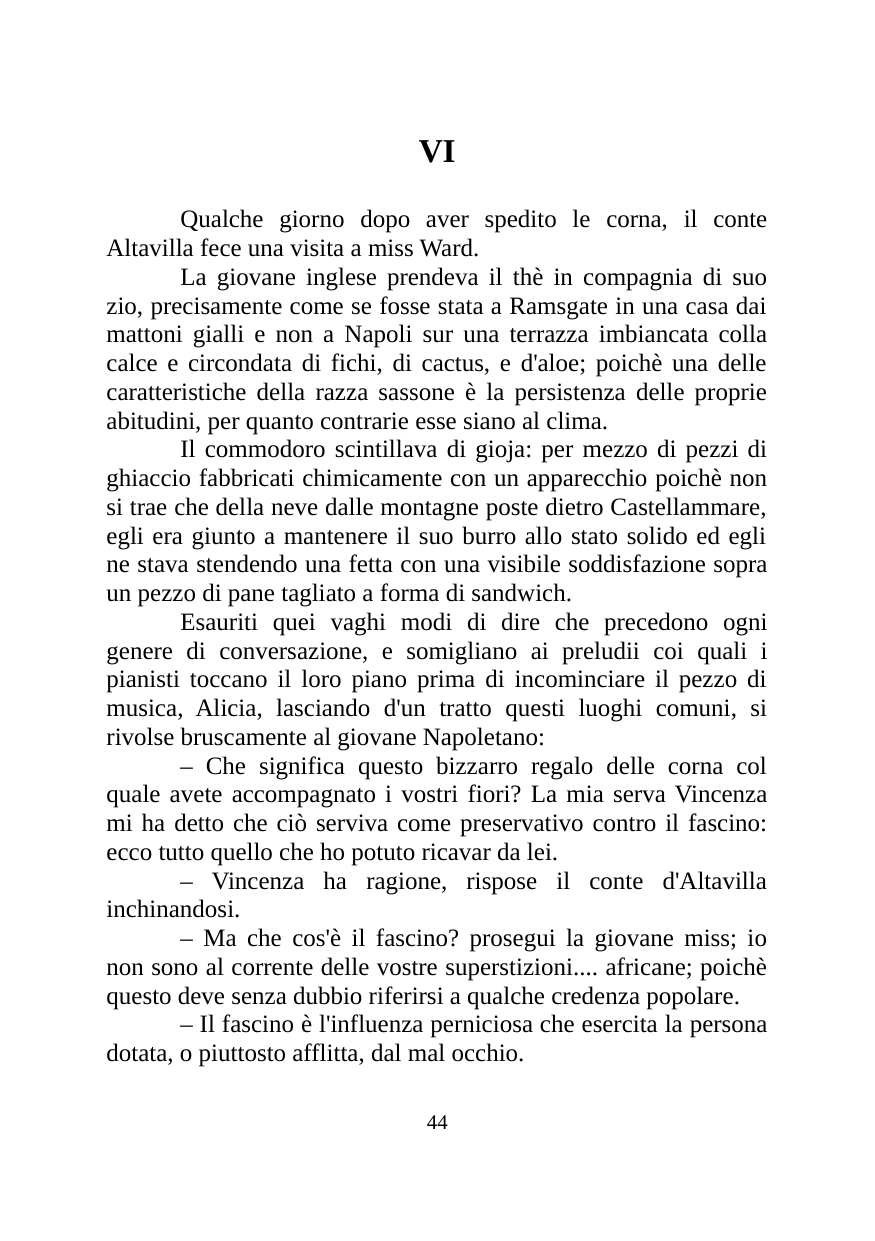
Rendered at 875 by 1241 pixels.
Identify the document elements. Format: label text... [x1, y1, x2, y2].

text Esauriti quei vaghi modi di dire che precedono ogni genere di conversazione, e somigliano ai preludii coi quali i pianisti toccano il loro piano prima di incominciare il pezzo di musica, Alicia, lasciando d'un tratto questi luoghi comuni, si rivolse bruscamente al giovane Napoletano: [106, 607, 768, 751]
subtitle VI [106, 131, 768, 169]
text La giovane inglese prendeva il thè in compagnia di suo zio, precisamente come se fosse stata a Ramsgate in una casa dai mattoni gialli e non a Napoli sur una terrazza imbiancata colla calce e circondata di fichi, di cactus, e d'aloe; poichè una delle caratteristiche della razza sassone è la persistenza delle proprie abitudini, per quanto contrarie esse siano al clima. [106, 262, 768, 434]
text – Che significa questo bizzarro regalo delle corna col quale avete accompagnato i vostri fiori? La mia serva Vincenza mi ha detto che ciò serviva come preservativo contro il fascino: ecco tutto quello che ho potuto ricavar da lei. [106, 751, 768, 866]
text Qualche giorno dopo aver spedito le corna, il conte Altavilla fece una visita a miss Ward. [106, 204, 768, 262]
text – Ma che cos'è il fascino? prosegui la giovane miss; io non sono al corrente delle vostre superstizioni.... africane; poichè questo deve senza dubbio riferirsi a qualche credenza popolare. [106, 923, 768, 1009]
text Il commodoro scintillava di gioja: per mezzo di pezzi di ghiaccio fabbricati chimicamente con un apparecchio poichè non si trae che della neve dalle montagne poste dietro Castellammare, egli era giunto a mantenere il suo burro allo stato solido ed egli ne stava stendendo una fetta con una visibile soddisfazione sopra un pezzo di pane tagliato a forma di sandwich. [106, 434, 768, 607]
text – Vincenza ha ragione, rispose il conte d'Altavilla inchinandosi. [106, 866, 768, 923]
text – Il fascino è l'influenza perniciosa che esercita la persona dotata, o piuttosto afflitta, dal mal occhio. [106, 1009, 768, 1067]
